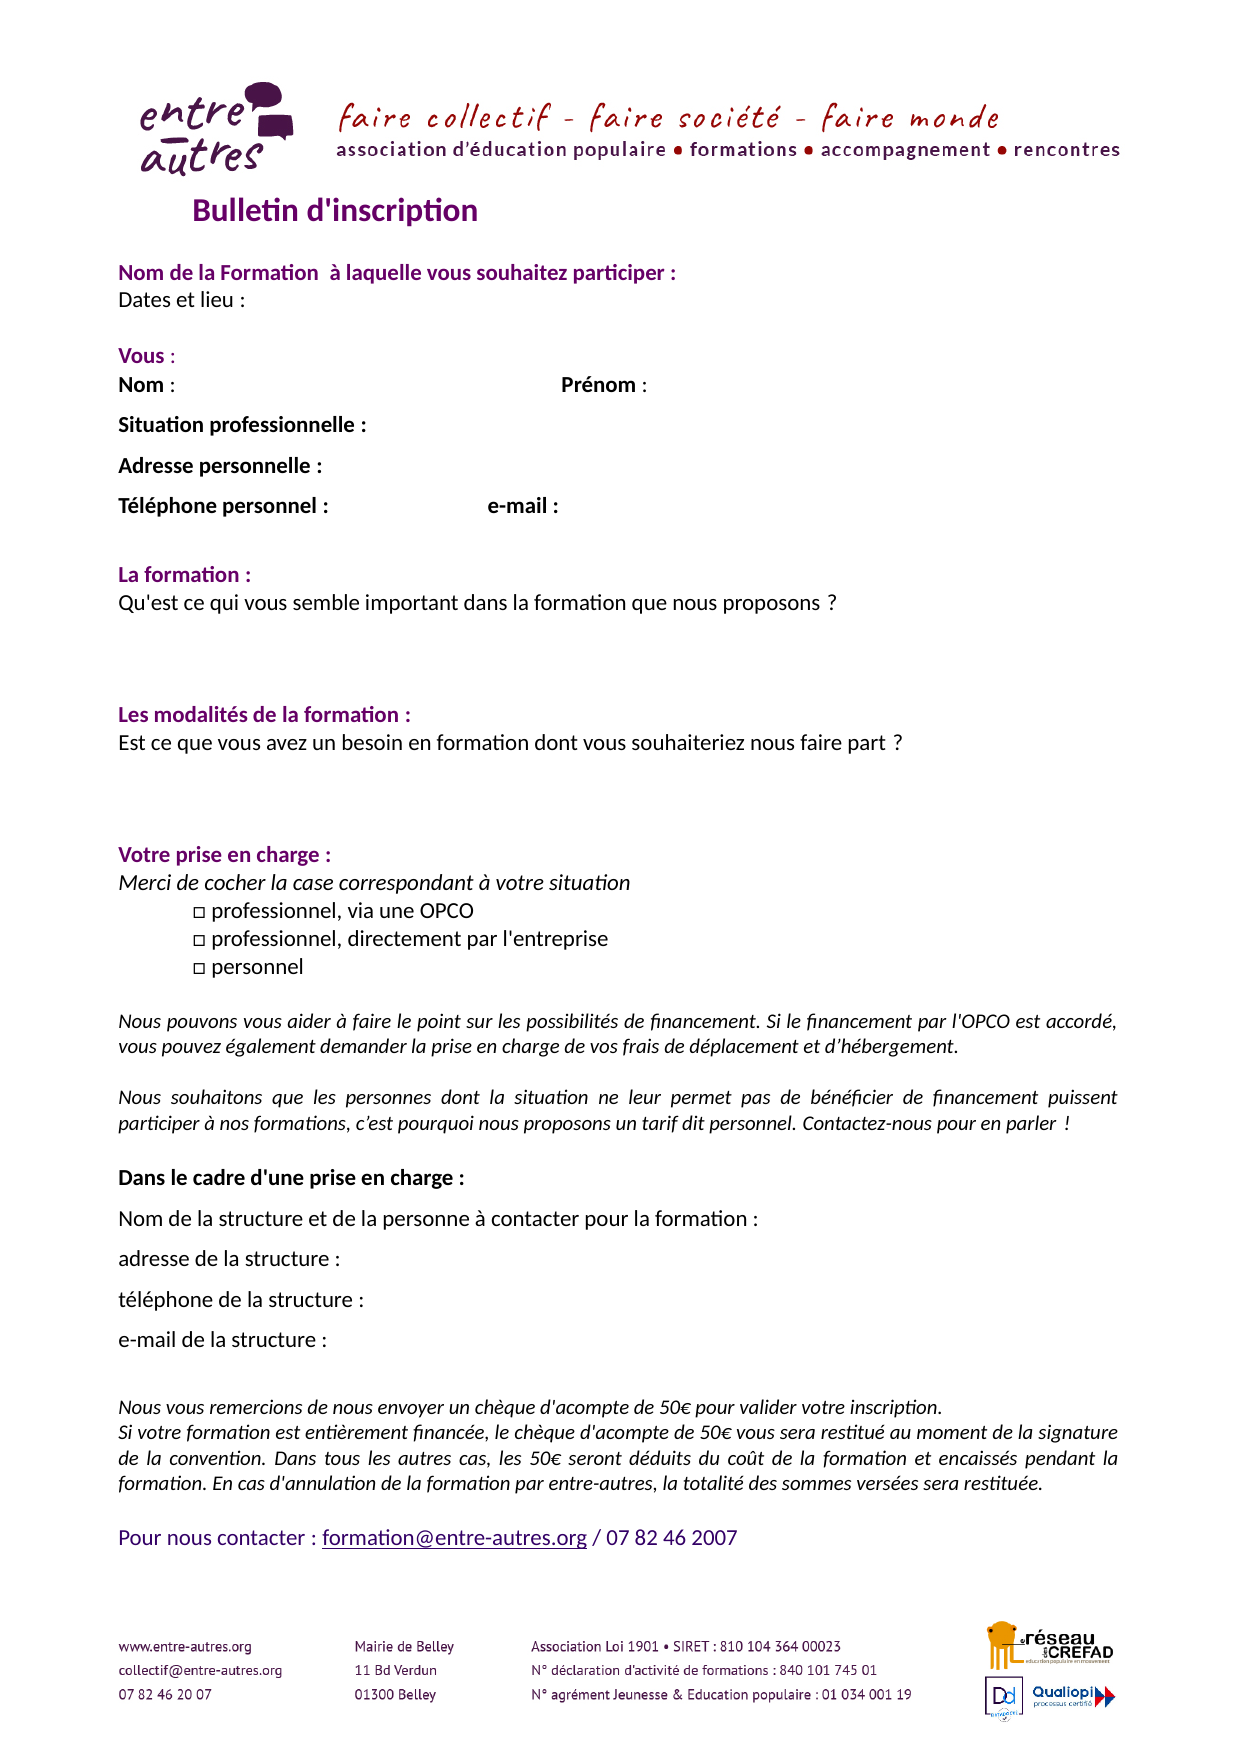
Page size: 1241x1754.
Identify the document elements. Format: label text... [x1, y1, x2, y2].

text Nous souhaitons que les personnes dont la situation ne leur permet pas de bénéficier de financement puissent participer à nos formations, c’est pourquoi nous proposons un tarif dit personnel. Contactez-nous pour en parler ! [118, 1084, 1122, 1135]
text Votre prise en charge : [118, 840, 1122, 868]
text Situation professionnelle : [118, 410, 1122, 438]
text Nom de la Formation à laquelle vous souhaitez participer : [118, 258, 1122, 286]
text Nous vous remercions de nous envoyer un chèque d'acompte de 50€ pour valider votre inscription. [118, 1394, 1122, 1419]
text e-mail de la structure : [118, 1325, 1122, 1353]
text téléphone de la structure : [118, 1285, 1122, 1313]
text adresse de la structure : [118, 1244, 1122, 1272]
text Dans le cadre d'une prise en charge : [118, 1163, 1122, 1191]
text □ professionnel, directement par l'entreprise [192, 924, 1122, 952]
text □ professionnel, via une OPCO [192, 896, 1122, 924]
text Si votre formation est entièrement financée, le chèque d'acompte de 50€ vous sera restitué au moment de la signature de la convention. Dans tous les autres cas, les 50€ seront déduits du coût de la formation et encaissés pendant la formation. En cas d'annulation de la formation par entre-autres, la totalité des sommes versées sera restituée. [118, 1419, 1122, 1496]
text Nom : Prénom : [118, 370, 1122, 398]
text □ personnel [192, 952, 1122, 980]
picture [121, 68, 1126, 189]
text Téléphone personnel : e-mail : [118, 491, 1122, 519]
text Adresse personnelle : [118, 451, 1122, 479]
text Nom de la structure et de la personne à contacter pour la formation : [118, 1204, 1122, 1232]
text Vous : [118, 342, 1122, 370]
picture [118, 1607, 1123, 1729]
text La formation : [118, 560, 1122, 588]
text Bulletin d'inscription [118, 176, 1122, 229]
text Merci de cocher la case correspondant à votre situation [118, 868, 1122, 896]
text Dates et lieu : [118, 286, 1122, 314]
text Qu'est ce qui vous semble important dans la formation que nous proposons ? [118, 588, 1122, 616]
text Nous pouvons vous aider à faire le point sur les possibilités de financement. Si le financement par l'OPCO est accordé, vous pouvez également demander la prise en charge de vos frais de déplacement et d’hébergement. [118, 1008, 1122, 1059]
text Pour nous contacter : formation@entre-autres.org / 07 82 46 2007 [118, 1523, 1122, 1552]
text Les modalités de la formation : [118, 700, 1122, 728]
text Est ce que vous avez un besoin en formation dont vous souhaiteriez nous faire part ? [118, 728, 1122, 756]
